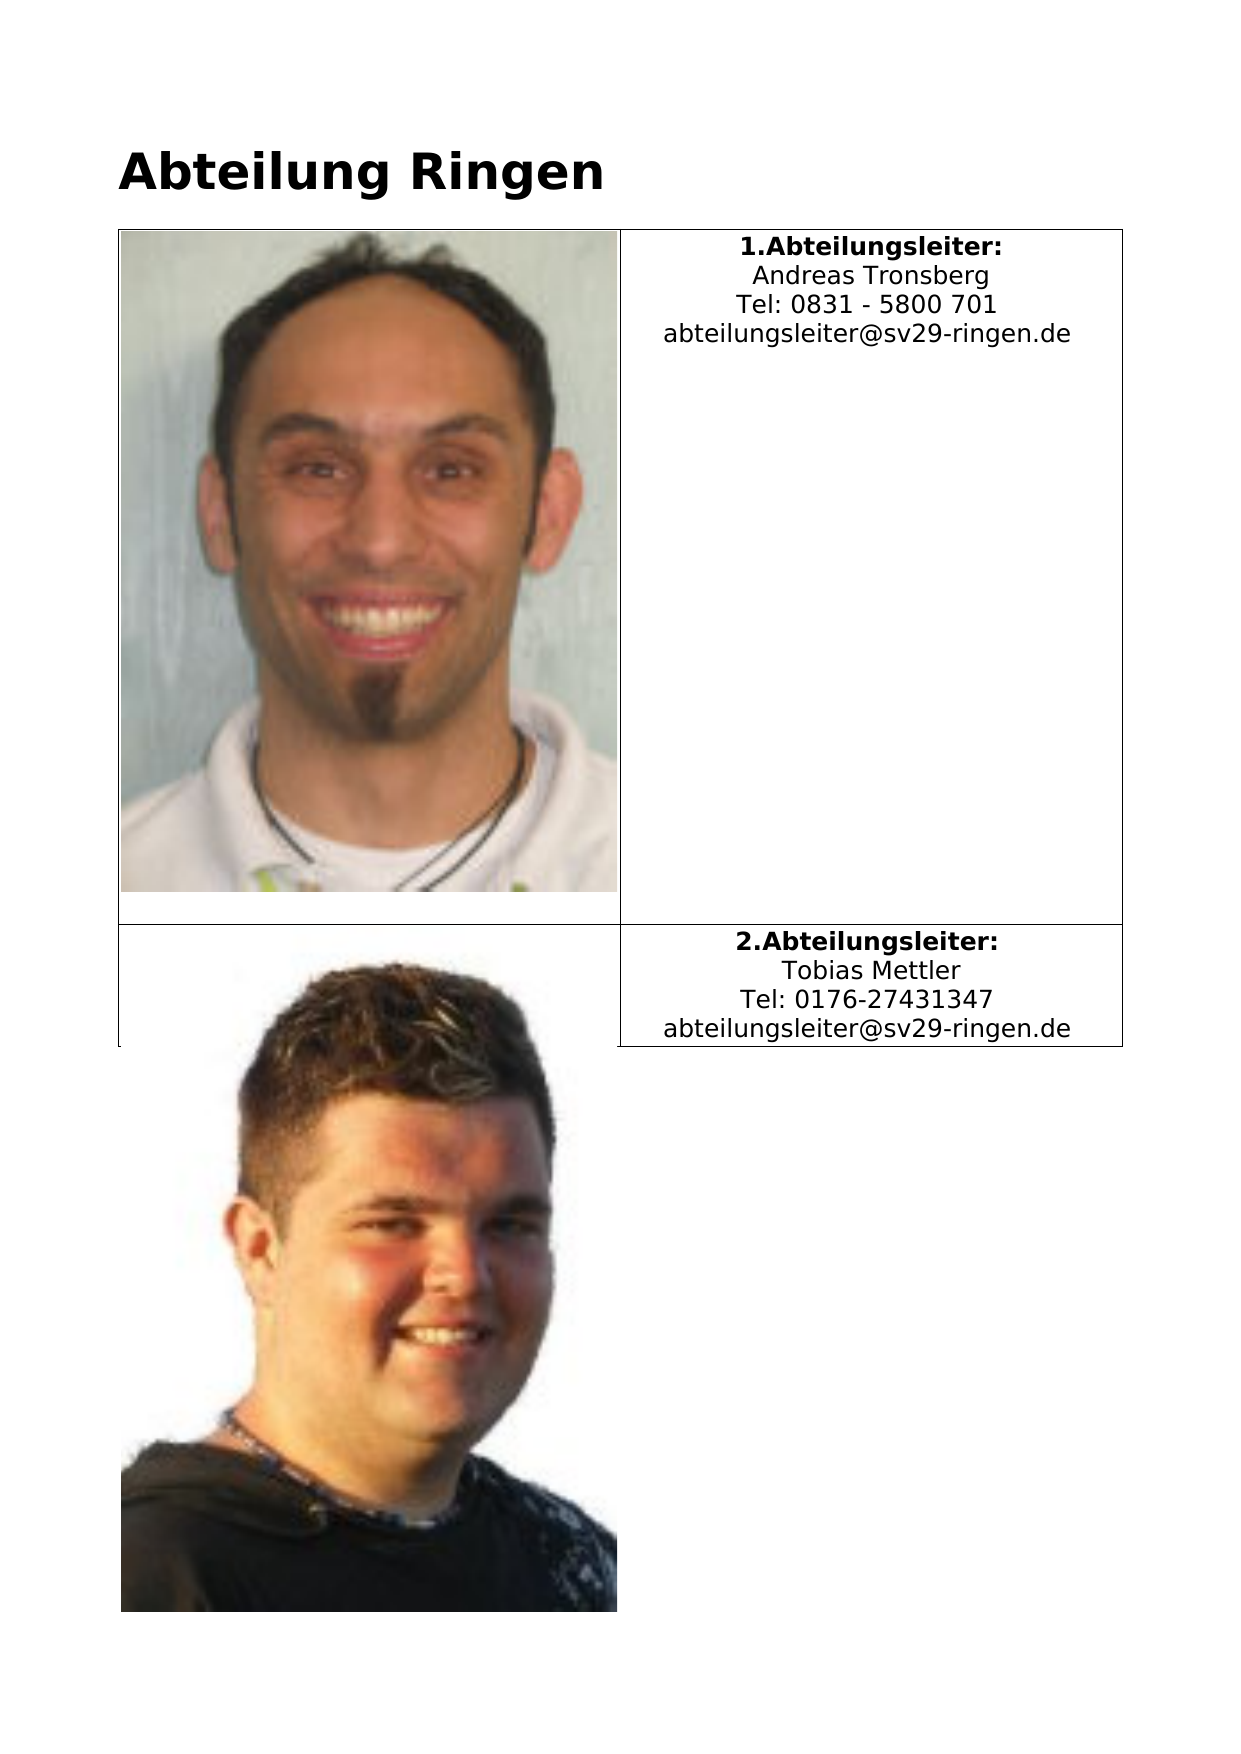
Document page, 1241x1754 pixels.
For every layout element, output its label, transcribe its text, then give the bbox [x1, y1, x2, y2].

picture [121, 926, 618, 1612]
subtitle Abteilung Ringen [118, 143, 1122, 201]
table_header 1.Abteilungsleiter: Andreas Tronsberg Tel: 0831 - 5800 701 abteilungsleiter@sv29-ringen.de [621, 230, 1122, 924]
table_header [119, 230, 620, 924]
table_cell 2.Abteilungsleiter: Tobias Mettler Tel: 0176-27431347 abteilungsleiter@sv29-ringen.de [621, 925, 1122, 1046]
picture [121, 231, 618, 892]
